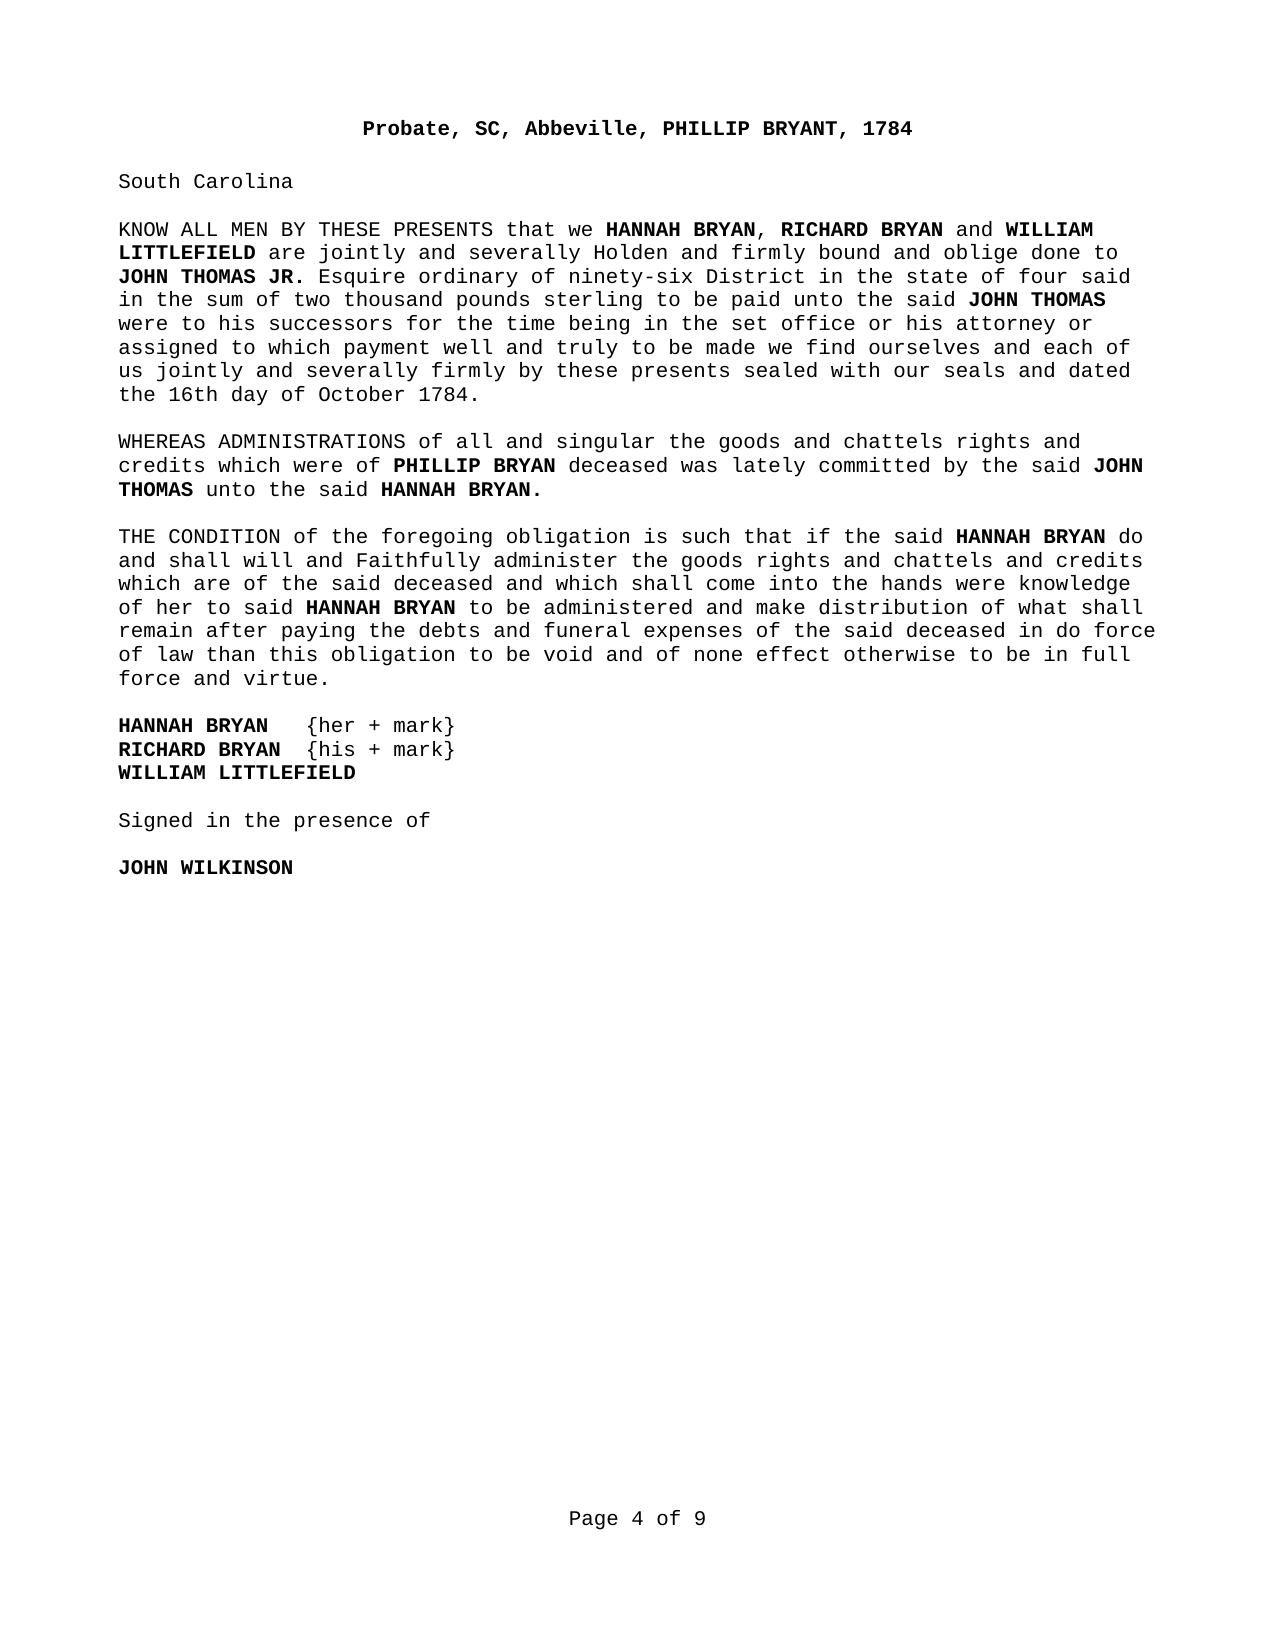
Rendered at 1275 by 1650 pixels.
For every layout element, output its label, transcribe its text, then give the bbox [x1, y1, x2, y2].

text the condition of the foregoing obligation is such that if the said Hannah Bryan do and shall will and Faithfully administer the goods rights and chattels and credits which are of the said deceased and which shall come into the hands were knowledge of her to said Hannah Bryan to be administered and make distribution of what shall remain after paying the debts and funeral expenses of the said deceased in do force of law than this obligation to be void and of none effect otherwise to be in full force and virtue. [118, 526, 1157, 691]
text John Wilkinson [118, 857, 1157, 881]
text Know all men by these presents that we Hannah Bryan, Richard Bryan and William Littlefield are jointly and severally Holden and firmly bound and oblige done to John Thomas Jr. Esquire ordinary of ninety-six District in the state of four said in the sum of two thousand pounds sterling to be paid unto the said John Thomas were to his successors for the time being in the set office or his attorney or assigned to which payment well and truly to be made we find ourselves and each of us jointly and severally firmly by these presents sealed with our seals and dated the 16th day of October 1784. [118, 218, 1157, 408]
text Signed in the presence of [118, 810, 1157, 833]
text RIchard Bryan {his + mark} [118, 739, 1157, 762]
text Hannah Bryan {her + mark} [118, 715, 1157, 739]
text William Littlefield [118, 762, 1157, 786]
text Whereas administrations of all and singular the goods and chattels rights and credits which were of Phillip Bryan deceased was lately committed by the said John Thomas unto the said Hannah Bryan. [118, 431, 1157, 502]
text South Carolina [118, 171, 1157, 195]
